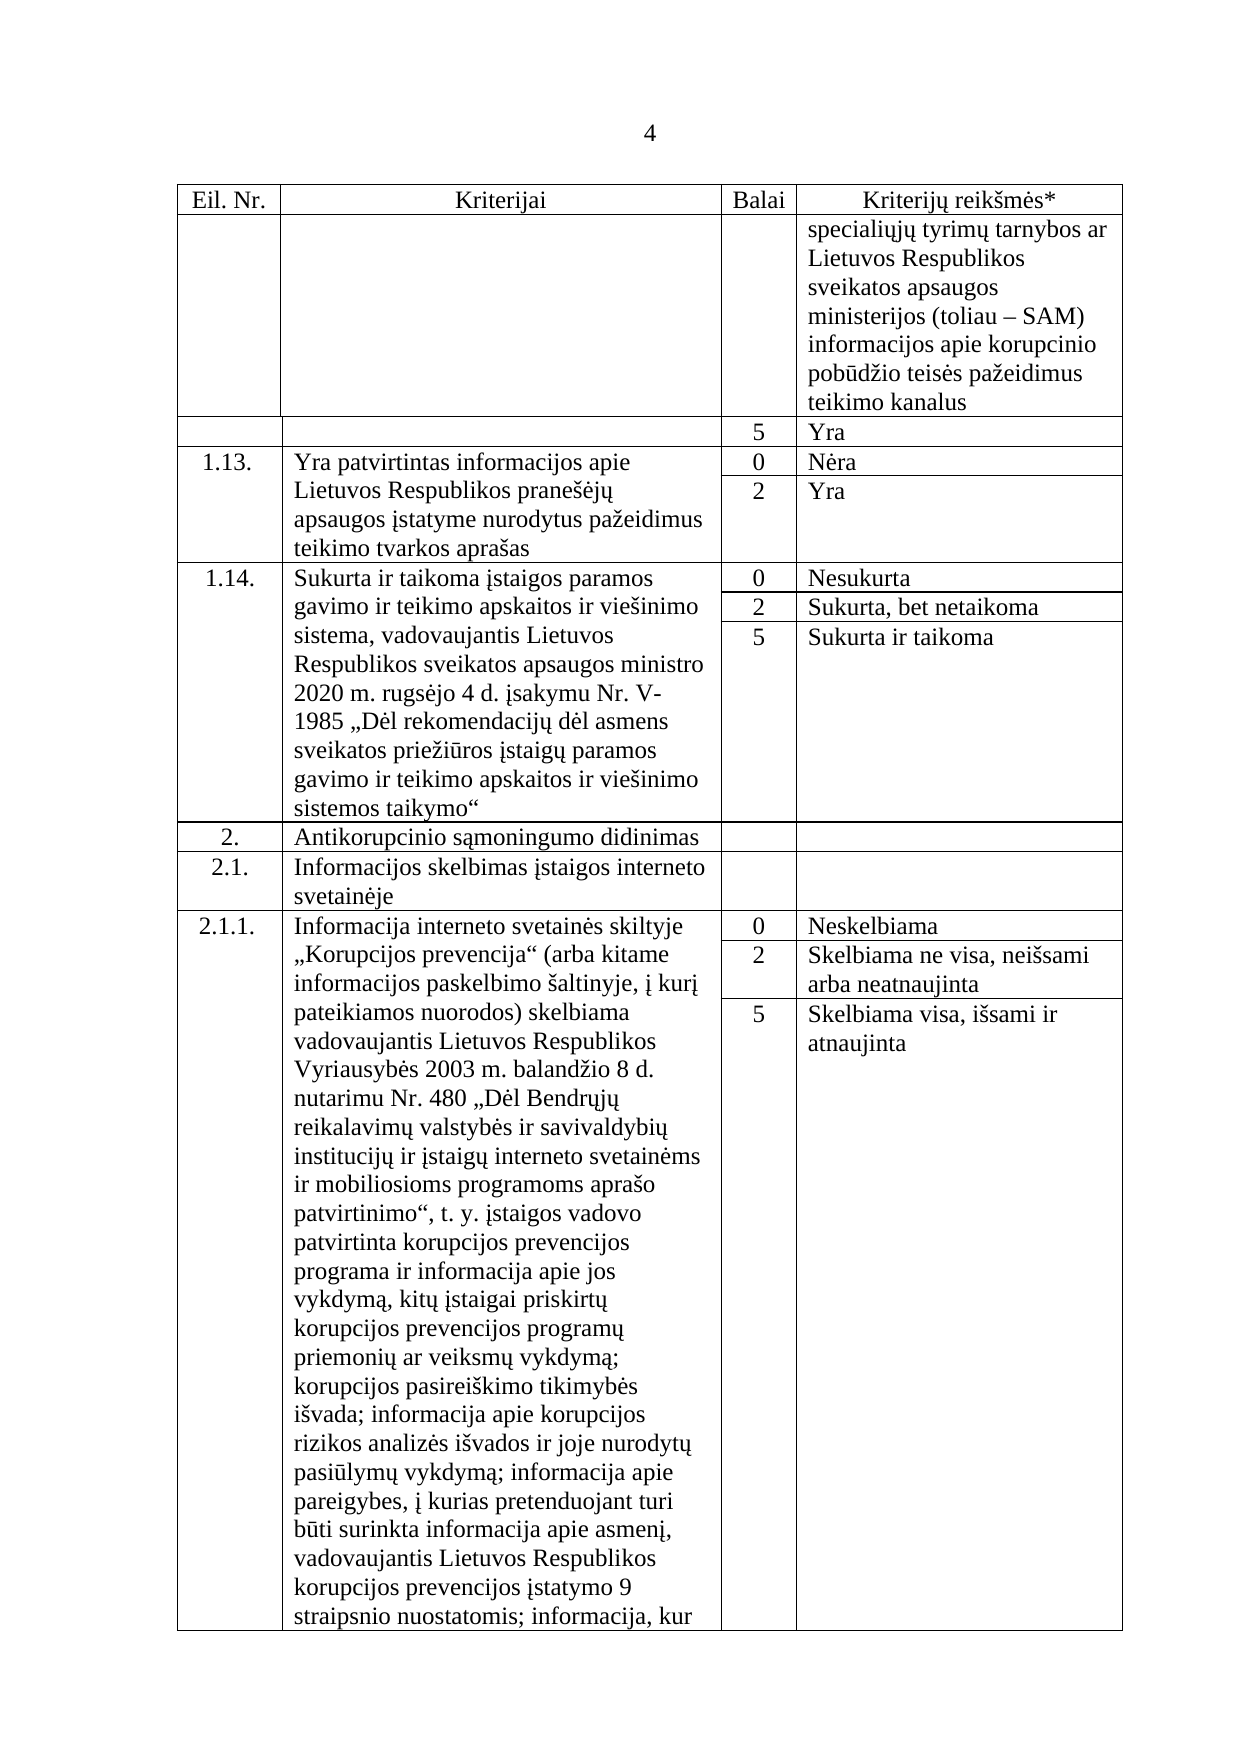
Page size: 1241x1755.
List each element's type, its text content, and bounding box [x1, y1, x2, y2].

table_cell [722, 215, 796, 416]
table_cell [722, 852, 796, 910]
table_cell 1.14. [178, 563, 282, 821]
table_cell [797, 852, 1122, 910]
table_cell [178, 215, 280, 416]
table_cell [797, 823, 1122, 851]
table_cell Skelbiama ne visa, neišsami arba neatnaujinta [797, 941, 1122, 998]
table_cell 5 [722, 417, 796, 446]
table_cell Yra [797, 476, 1122, 562]
table_cell [178, 417, 282, 446]
table_cell Antikorupcinio sąmoningumo didinimas [283, 823, 721, 851]
table_cell 0 [722, 563, 796, 591]
table_cell [283, 417, 721, 446]
table_cell Nesukurta [797, 563, 1122, 591]
table_cell Informacija interneto svetainės skiltyje „Korupcijos prevencija“ (arba kitame informacijos paskelbimo šaltinyje, į kurį pateikiamos nuorodos) skelbiama vadovaujantis Lietuvos Respublikos Vyriausybės 2003 m. balandžio 8 d. nutarimu Nr. 480 „Dėl Bendrųjų reikalavimų valstybės ir savivaldybių institucijų ir įstaigų interneto svetainėms ir mobiliosioms programoms aprašo patvirtinimo“, t. y. įstaigos vadovo patvirtinta korupcijos prevencijos programa ir informacija apie jos vykdymą, kitų įstaigai priskirtų korupcijos prevencijos programų priemonių ar veiksmų vykdymą; korupcijos pasireiškimo tikimybės išvada; informacija apie korupcijos rizikos analizės išvados ir joje nurodytų pasiūlymų vykdymą; informacija apie pareigybes, į kurias pretenduojant turi būti surinkta informacija apie asmenį, vadovaujantis Lietuvos Respublikos korupcijos prevencijos įstatymo 9 straipsnio nuostatomis; informacija, kur [283, 911, 721, 1629]
table_cell 2.1. [178, 852, 282, 910]
table_cell 5 [722, 999, 796, 1629]
table_cell 2 [722, 593, 796, 621]
table_cell 1.13. [178, 447, 282, 562]
table_header Balai [722, 185, 796, 213]
table_cell 2.1.1. [178, 911, 282, 1629]
table_header Kriterijų reikšmės* [797, 185, 1122, 213]
table_cell Sukurta ir taikoma įstaigos paramos gavimo ir teikimo apskaitos ir viešinimo sistema, vadovaujantis Lietuvos Respublikos sveikatos apsaugos ministro 2020 m. rugsėjo 4 d. įsakymu Nr. V-1985 „Dėl rekomendacijų dėl asmens sveikatos priežiūros įstaigų paramos gavimo ir teikimo apskaitos ir viešinimo sistemos taikymo“ [283, 563, 721, 821]
table_cell Yra [797, 417, 1122, 446]
table_cell [722, 823, 796, 851]
table_cell 2 [722, 941, 796, 998]
table_cell specialiųjų tyrimų tarnybos ar Lietuvos Respublikos sveikatos apsaugos ministerijos (toliau – SAM) informacijos apie korupcinio pobūdžio teisės pažeidimus teikimo kanalus [797, 215, 1122, 416]
table_cell [281, 215, 721, 416]
table_cell 5 [722, 622, 796, 821]
table_cell 2 [722, 476, 796, 562]
table_header Kriterijai [281, 185, 721, 213]
table_cell Sukurta ir taikoma [797, 622, 1122, 821]
table_cell Yra patvirtintas informacijos apie Lietuvos Respublikos pranešėjų apsaugos įstatyme nurodytus pažeidimus teikimo tvarkos aprašas [283, 447, 721, 562]
table_cell Informacijos skelbimas įstaigos interneto svetainėje [283, 852, 721, 910]
table_cell Skelbiama visa, išsami ir atnaujinta [797, 999, 1122, 1629]
table_cell Sukurta, bet netaikoma [797, 593, 1122, 621]
table_cell Neskelbiama [797, 911, 1122, 939]
table_cell 0 [722, 447, 796, 475]
table_cell 2. [178, 823, 282, 851]
table_cell 0 [722, 911, 796, 939]
table_cell Nėra [797, 447, 1122, 475]
table_header Eil. Nr. [178, 185, 280, 213]
